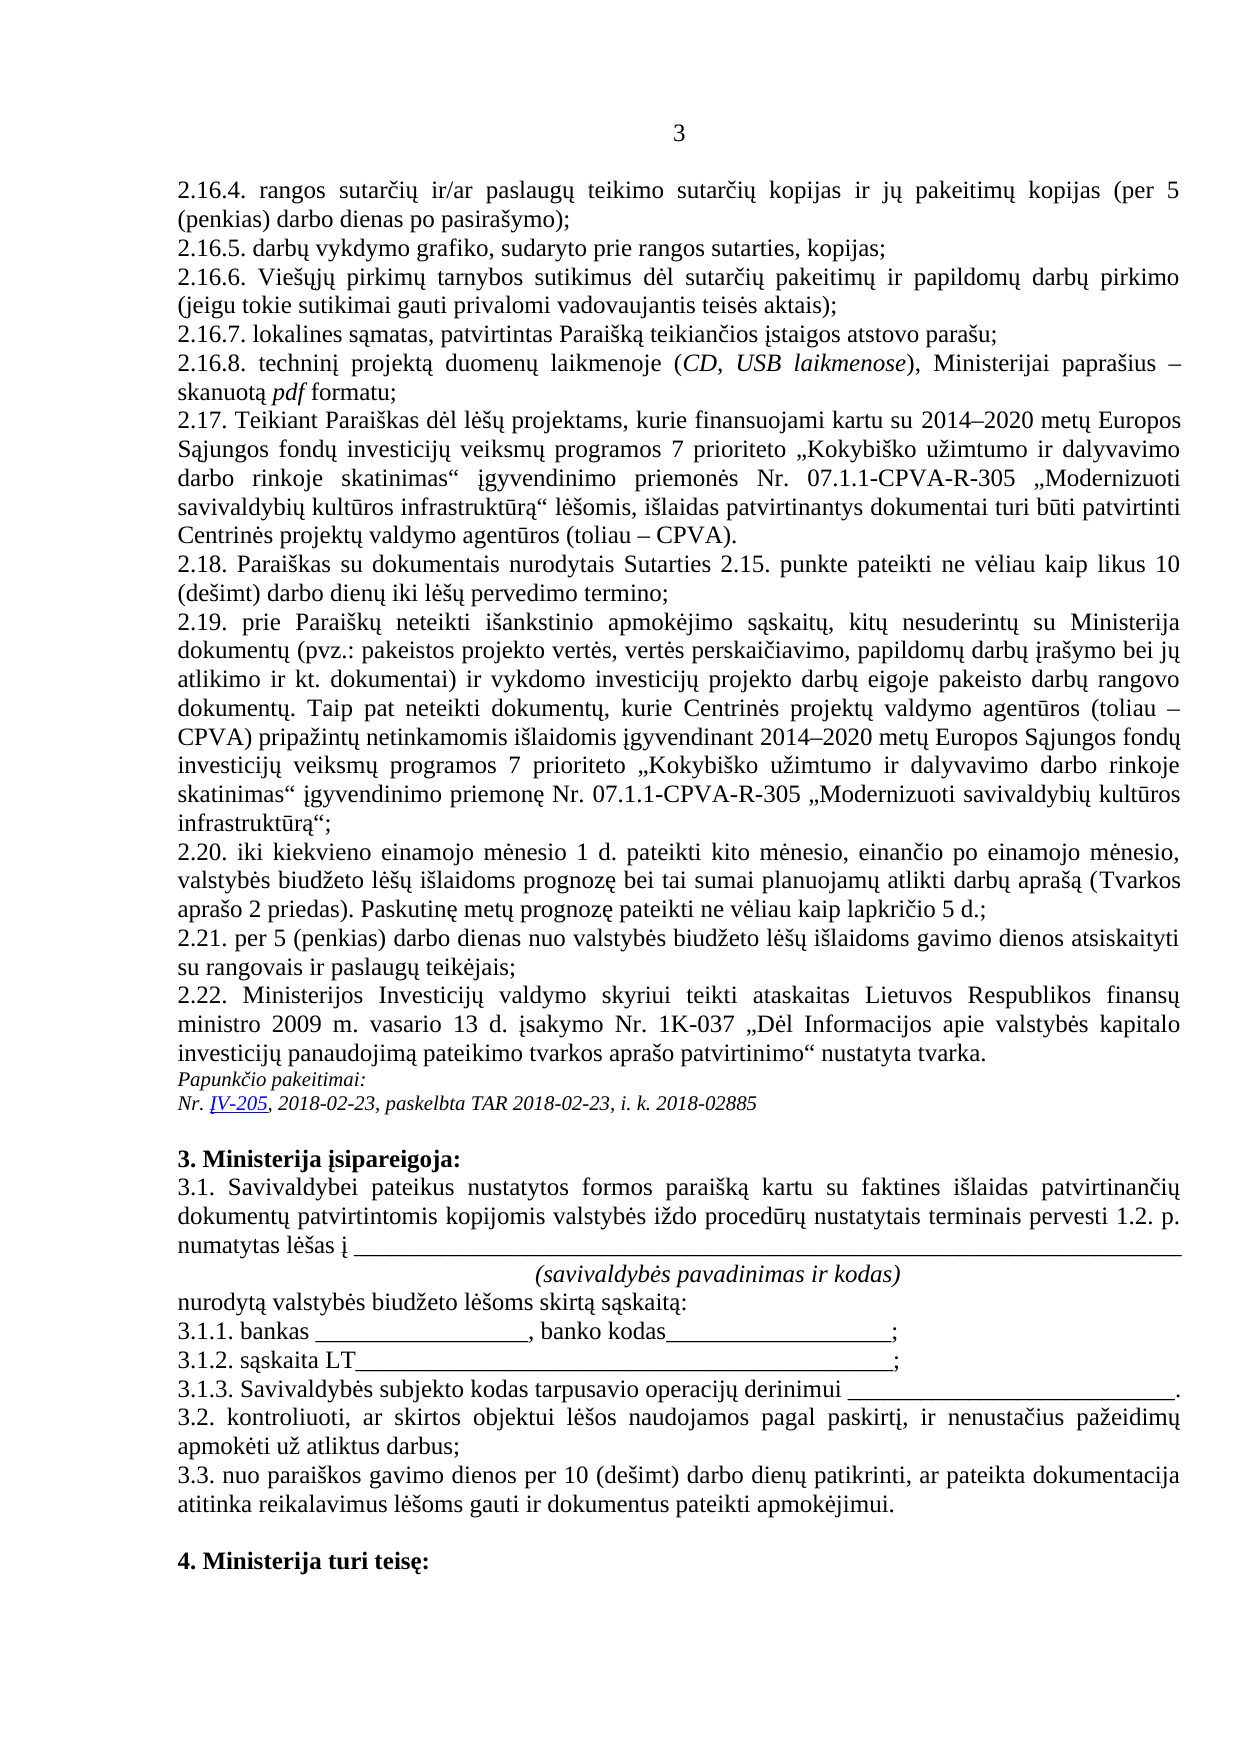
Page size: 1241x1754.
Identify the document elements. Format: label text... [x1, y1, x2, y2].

text 3.3. nuo paraiškos gavimo dienos per 10 (dešimt) darbo dienų patikrinti, ar pateikta dokumentacija atitinka reikalavimus lėšoms gauti ir dokumentus pateikti apmokėjimui. [177, 1460, 1181, 1517]
text (savivaldybės pavadinimas ir kodas) [177, 1259, 1181, 1287]
text 2.16.7. lokalines sąmatas, patvirtintas Paraišką teikiančios įstaigos atstovo parašu; [177, 319, 1181, 348]
text 2.21. per 5 (penkias) darbo dienas nuo valstybės biudžeto lėšų išlaidoms gavimo dienos atsiskaityti su rangovais ir paslaugų teikėjais; [177, 923, 1181, 981]
text Papunkčio pakeitimai: [177, 1067, 1181, 1091]
text 2.17. Teikiant Paraiškas dėl lėšų projektams, kurie finansuojami kartu su 2014–2020 metų Europos Sąjungos fondų investicijų veiksmų programos 7 prioriteto „Kokybiško užimtumo ir dalyvavimo darbo rinkoje skatinimas“ įgyvendinimo priemonės Nr. 07.1.1-CPVA-R-305 „Modernizuoti savivaldybių kultūros infrastruktūrą“ lėšomis, išlaidas patvirtinantys dokumentai turi būti patvirtinti Centrinės projektų valdymo agentūros (toliau – CPVA). [177, 406, 1181, 549]
text 3.1.2. sąskaita LT___________________________________________; [177, 1345, 1181, 1374]
text 2.16.8. techninį projektą duomenų laikmenoje (CD, USB laikmenose), Ministerijai paprašius – skanuotą pdf formatu; [177, 348, 1181, 406]
text nurodytą valstybės biudžeto lėšoms skirtą sąskaitą: [177, 1287, 1181, 1316]
text 3. Ministerija įsipareigoja: [177, 1144, 1181, 1172]
text 3.2. kontroliuoti, ar skirtos objektui lėšos naudojamos pagal paskirtį, ir nenustačius pažeidimų apmokėti už atliktus darbus; [177, 1402, 1181, 1460]
text 4. Ministerija turi teisę: [177, 1546, 1181, 1575]
text 2.19. prie Paraiškų neteikti išankstinio apmokėjimo sąskaitų, kitų nesuderintų su Ministerija dokumentų (pvz.: pakeistos projekto vertės, vertės perskaičiavimo, papildomų darbų įrašymo bei jų atlikimo ir kt. dokumentai) ir vykdomo investicijų projekto darbų eigoje pakeisto darbų rangovo dokumentų. Taip pat neteikti dokumentų, kurie Centrinės projektų valdymo agentūros (toliau – CPVA) pripažintų netinkamomis išlaidomis įgyvendinant 2014–2020 metų Europos Sąjungos fondų investicijų veiksmų programos 7 prioriteto „Kokybiško užimtumo ir dalyvavimo darbo rinkoje skatinimas“ įgyvendinimo priemonę Nr. 07.1.1-CPVA-R-305 „Modernizuoti savivaldybių kultūros infrastruktūrą“; [177, 607, 1181, 837]
text 3.1.3. Savivaldybės subjekto kodas tarpusavio operacijų derinimui . [177, 1374, 1181, 1402]
text Nr. ĮV-205, 2018-02-23, paskelbta TAR 2018-02-23, i. k. 2018-02885 [177, 1091, 1181, 1115]
text 2.20. iki kiekvieno einamojo mėnesio 1 d. pateikti kito mėnesio, einančio po einamojo mėnesio, valstybės biudžeto lėšų išlaidoms prognozę bei tai sumai planuojamų atlikti darbų aprašą (Tvarkos aprašo 2 priedas). Paskutinę metų prognozę pateikti ne vėliau kaip lapkričio 5 d.; [177, 837, 1181, 923]
text 2.16.4. rangos sutarčių ir/ar paslaugų teikimo sutarčių kopijas ir jų pakeitimų kopijas (per 5 (penkias) darbo dienas po pasirašymo); [177, 176, 1181, 233]
text 2.16.6. Viešųjų pirkimų tarnybos sutikimus dėl sutarčių pakeitimų ir papildomų darbų pirkimo (jeigu tokie sutikimai gauti privalomi vadovaujantis teisės aktais); [177, 262, 1181, 319]
text 2.18. Paraiškas su dokumentais nurodytais Sutarties 2.15. punkte pateikti ne vėliau kaip likus 10 (dešimt) darbo dienų iki lėšų pervedimo termino; [177, 549, 1181, 607]
text 3.1. Savivaldybei pateikus nustatytos formos paraišką kartu su faktines išlaidas patvirtinančių dokumentų patvirtintomis kopijomis valstybės iždo procedūrų nustatytais terminais pervesti 1.2. p. numatytas lėšas į [177, 1172, 1181, 1259]
text 3.1.1. bankas _________________, banko kodas__________________; [177, 1316, 1181, 1345]
text 2.16.5. darbų vykdymo grafiko, sudaryto prie rangos sutarties, kopijas; [177, 233, 1181, 262]
text 2.22. Ministerijos Investicijų valdymo skyriui teikti ataskaitas Lietuvos Respublikos finansų ministro 2009 m. vasario 13 d. įsakymo Nr. 1K-037 „Dėl Informacijos apie valstybės kapitalo investicijų panaudojimą pateikimo tvarkos aprašo patvirtinimo“ nustatyta tvarka. [177, 981, 1181, 1067]
